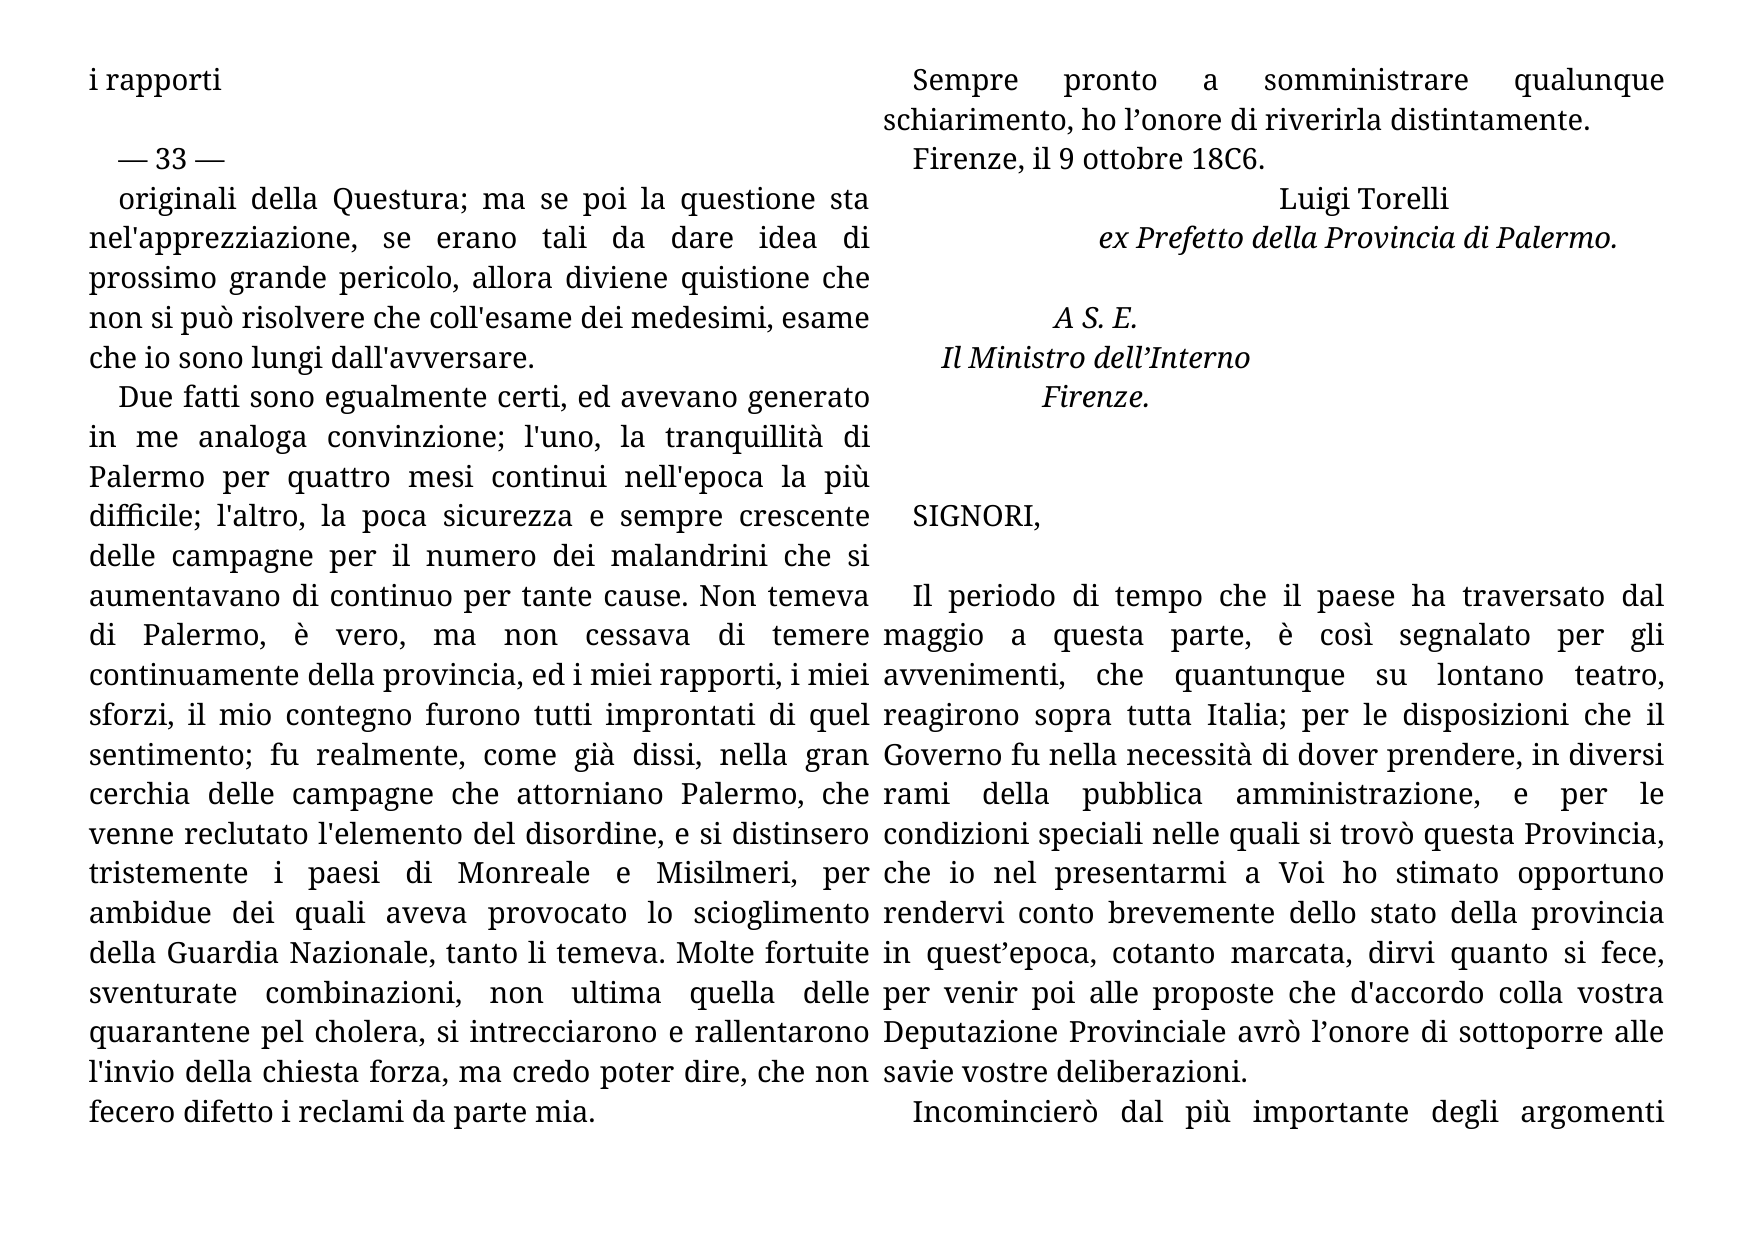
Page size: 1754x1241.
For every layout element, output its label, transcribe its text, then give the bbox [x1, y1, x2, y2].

text Il periodo di tempo che il paese ha traversato dal maggio a questa parte, è così segnalato per gli avvenimenti, che quantunque su lontano teatro, reagirono sopra tutta Italia; per le disposizioni che il Governo fu nella necessità di dover prendere, in diversi rami della pubblica amministrazione, e per le condizioni speciali nelle quali si trovò questa Provincia, che io nel presentarmi a Voi ho stimato opportuno rendervi conto brevemente dello stato della provincia in quest’epoca, cotanto marcata, dirvi quanto si fece, per venir poi alle proposte che d'accordo colla vostra Deputazione Provinciale avrò l’onore di sottoporre alle savie vostre deliberazioni. [883, 575, 1665, 1091]
text originali della Questura; ma se poi la questione sta nel'apprezziazione, se erano tali da dare idea di prossimo grande pericolo, allora diviene quistione che non si può risolvere che coll'esame dei medesimi, esame che io sono lungi dall'avversare. [88, 178, 871, 377]
text Due fatti sono egualmente certi, ed avevano generato in me analoga convinzione; l'uno, la tranquillità di Palermo per quattro mesi continui nell'epoca la più difficile; l'altro, la poca sicurezza e sempre crescente delle campagne per il numero dei malandrini che si aumentavano di continuo per tante cause. Non temeva di Palermo, è vero, ma non cessava di temere continuamente della provincia, ed i miei rapporti, i miei sforzi, il mio contegno furono tutti improntati di quel sentimento; fu realmente, come già dissi, nella gran cerchia delle campagne che attorniano Palermo, che venne reclutato l'elemento del disordine, e si distinsero tristemente i paesi di Monreale e Misilmeri, per ambidue dei quali aveva provocato lo scioglimento della Guardia Nazionale, tanto li temeva. Molte fortuite sventurate combinazioni, non ultima quella delle quarantene pel cholera, si intrecciarono e rallentarono l'invio della chiesta forza, ma credo poter dire, che non fecero difetto i reclami da parte mia. [88, 377, 871, 1131]
text Firenze. [877, 377, 1665, 416]
text Luigi Torelli [1033, 178, 1665, 218]
text Incomincierò dal più importante degli argomenti [883, 1091, 1665, 1131]
text i rapporti [88, 59, 871, 99]
text SIGNORI, [883, 496, 1665, 535]
text — 33 — [88, 138, 871, 178]
text Firenze, il 9 ottobre 18C6. [883, 138, 1665, 178]
text Sempre pronto a somministrare qualunque schiarimento, ho l’onore di riverirla distintamente. [883, 59, 1665, 138]
text Il Ministro dell’Interno [877, 337, 1665, 377]
text A S. E. [877, 297, 1665, 337]
text ex Prefetto della Provincia di Palermo. [1033, 218, 1665, 257]
